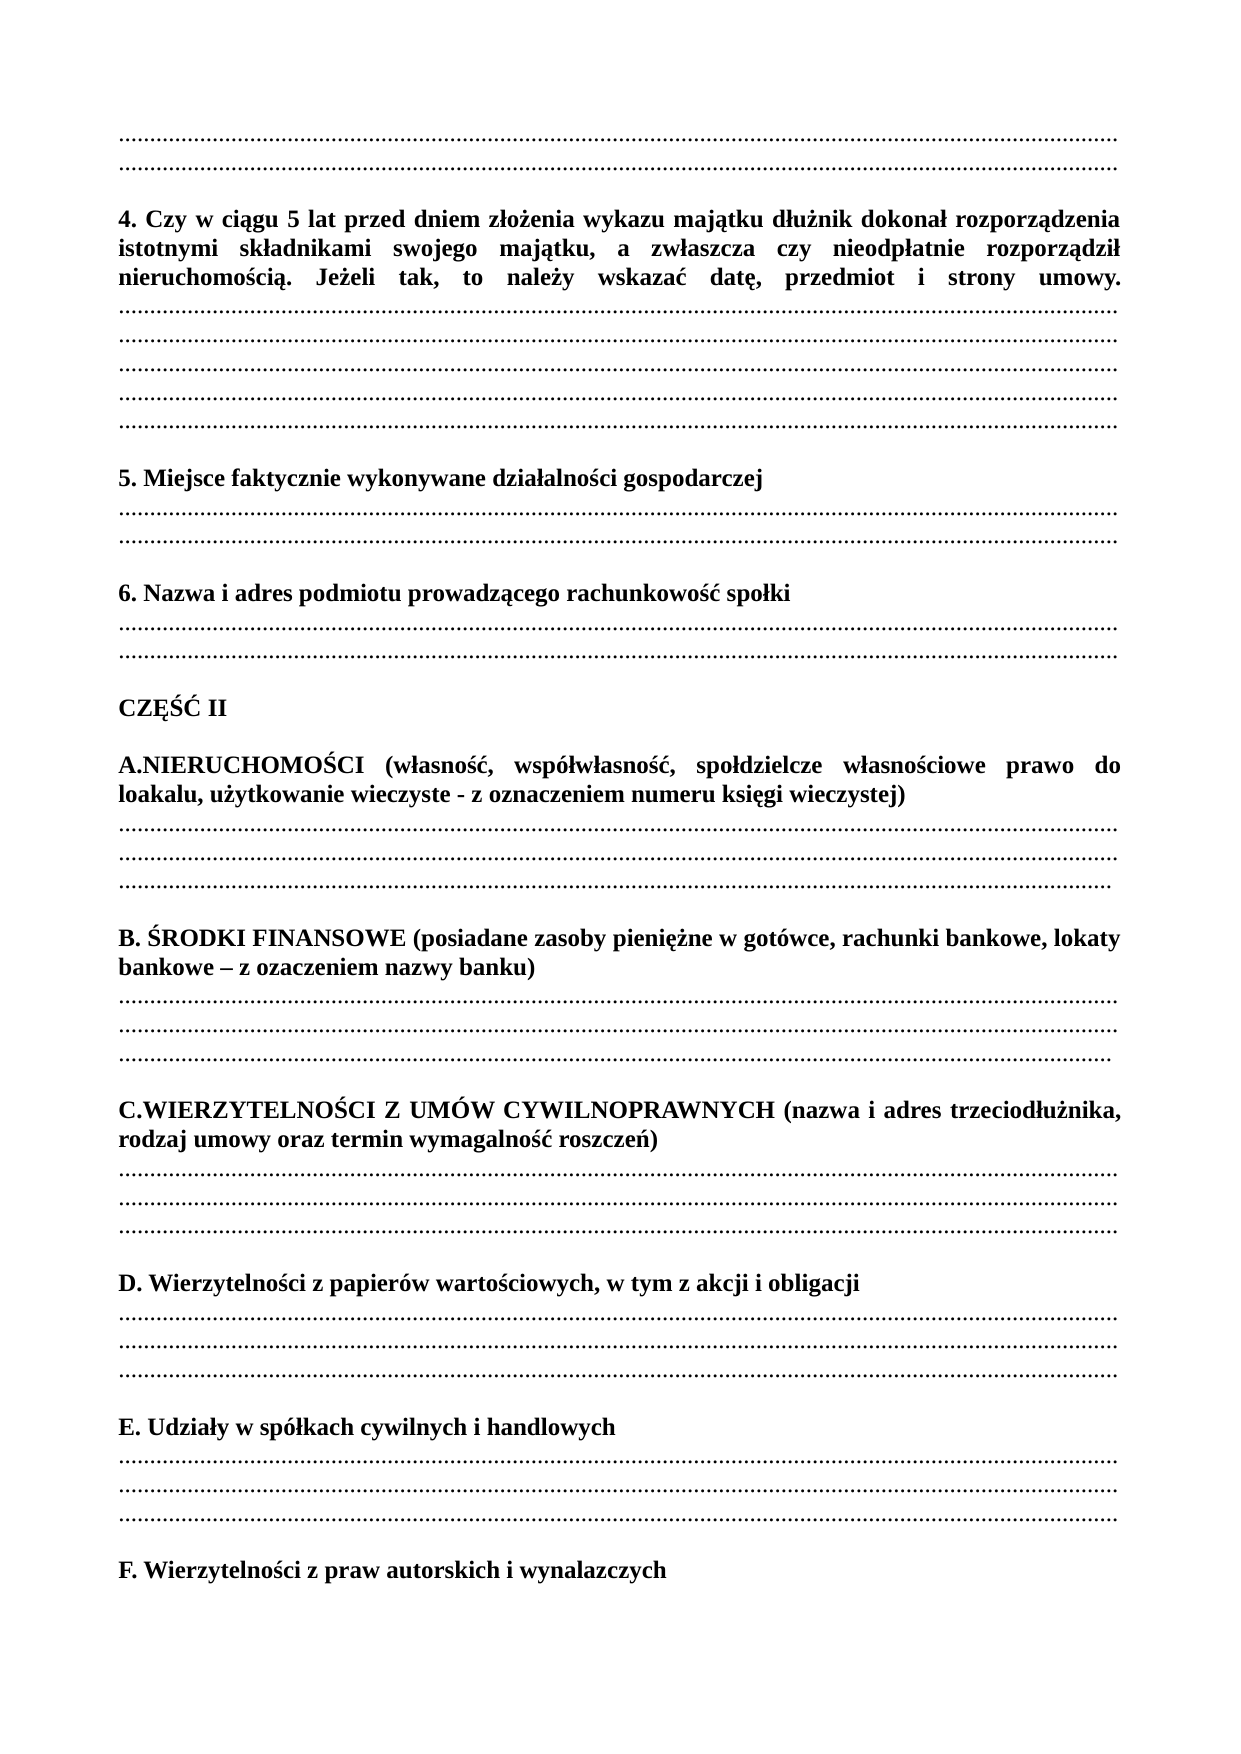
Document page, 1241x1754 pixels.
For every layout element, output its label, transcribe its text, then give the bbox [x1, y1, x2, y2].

text ................................................................................................................................................................................................................................................................................................................................ [118, 1326, 1122, 1383]
text ................................................................................................................................................................................................................................................................................................................................ [118, 118, 1122, 176]
text ................................................................................................................................................................ [118, 1297, 1122, 1326]
text A.NIERUCHOMOŚCI (własność, współwłasność, społdzielcze własnościowe prawo do loakalu, użytkowanie wieczyste - z oznaczeniem numeru księgi wieczystej) [118, 751, 1122, 808]
text ................................................................................................................................................................................................................................................................................................................................................................................................................................................................................................ [118, 1441, 1122, 1527]
text ............................................................................................................................................................... [118, 866, 1122, 894]
text B. ŚRODKI FINANSOWE (posiadane zasoby pieniężne w gotówce, rachunki bankowe, lokaty bankowe – z ozaczeniem nazwy banku) [118, 923, 1122, 981]
text F. Wierzytelności z praw autorskich i wynalazczych [118, 1556, 1122, 1584]
text ............................................................................................................................................................................................................................................................................................................................................................................................................................................................................................... [118, 981, 1122, 1067]
text ................................................................................................................................................................................................................................................................................................................................ [118, 377, 1122, 434]
text ................................................................................................................................................................................................................................................................................................................................ [118, 607, 1122, 664]
text ................................................................................................................................................................................................................................................................................................................................ [118, 1153, 1122, 1211]
text ................................................................................................................................................................ [118, 1211, 1122, 1239]
text ................................................................................................................................................................................................................................................................................................................................ [118, 492, 1122, 549]
text 6. Nazwa i adres podmiotu prowadzącego rachunkowość społki [118, 578, 1122, 607]
text C.WIERZYTELNOŚCI Z UMÓW CYWILNOPRAWNYCH (nazwa i adres trzeciodłużnika, rodzaj umowy oraz termin wymagalność roszczeń) [118, 1096, 1122, 1153]
text ................................................................................................................................................................................................................................................................................................................................ [118, 808, 1122, 866]
text 4. Czy w ciągu 5 lat przed dniem złożenia wykazu majątku dłużnik dokonał rozporządzenia istotnymi składnikami swojego majątku, a zwłaszcza czy nieodpłatnie rozporządził nieruchomością. Jeżeli tak, to należy wskazać datę, przedmiot i strony umowy. ................................................................................................................................................................................................................................................................................................................................................................................................................................................................................................ [118, 204, 1122, 377]
text 5. Miejsce faktycznie wykonywane działalności gospodarczej [118, 463, 1122, 492]
text CZĘŚĆ II [118, 693, 1122, 722]
text D. Wierzytelności z papierów wartościowych, w tym z akcji i obligacji [118, 1268, 1122, 1297]
text E. Udziały w spółkach cywilnych i handlowych [118, 1412, 1122, 1441]
